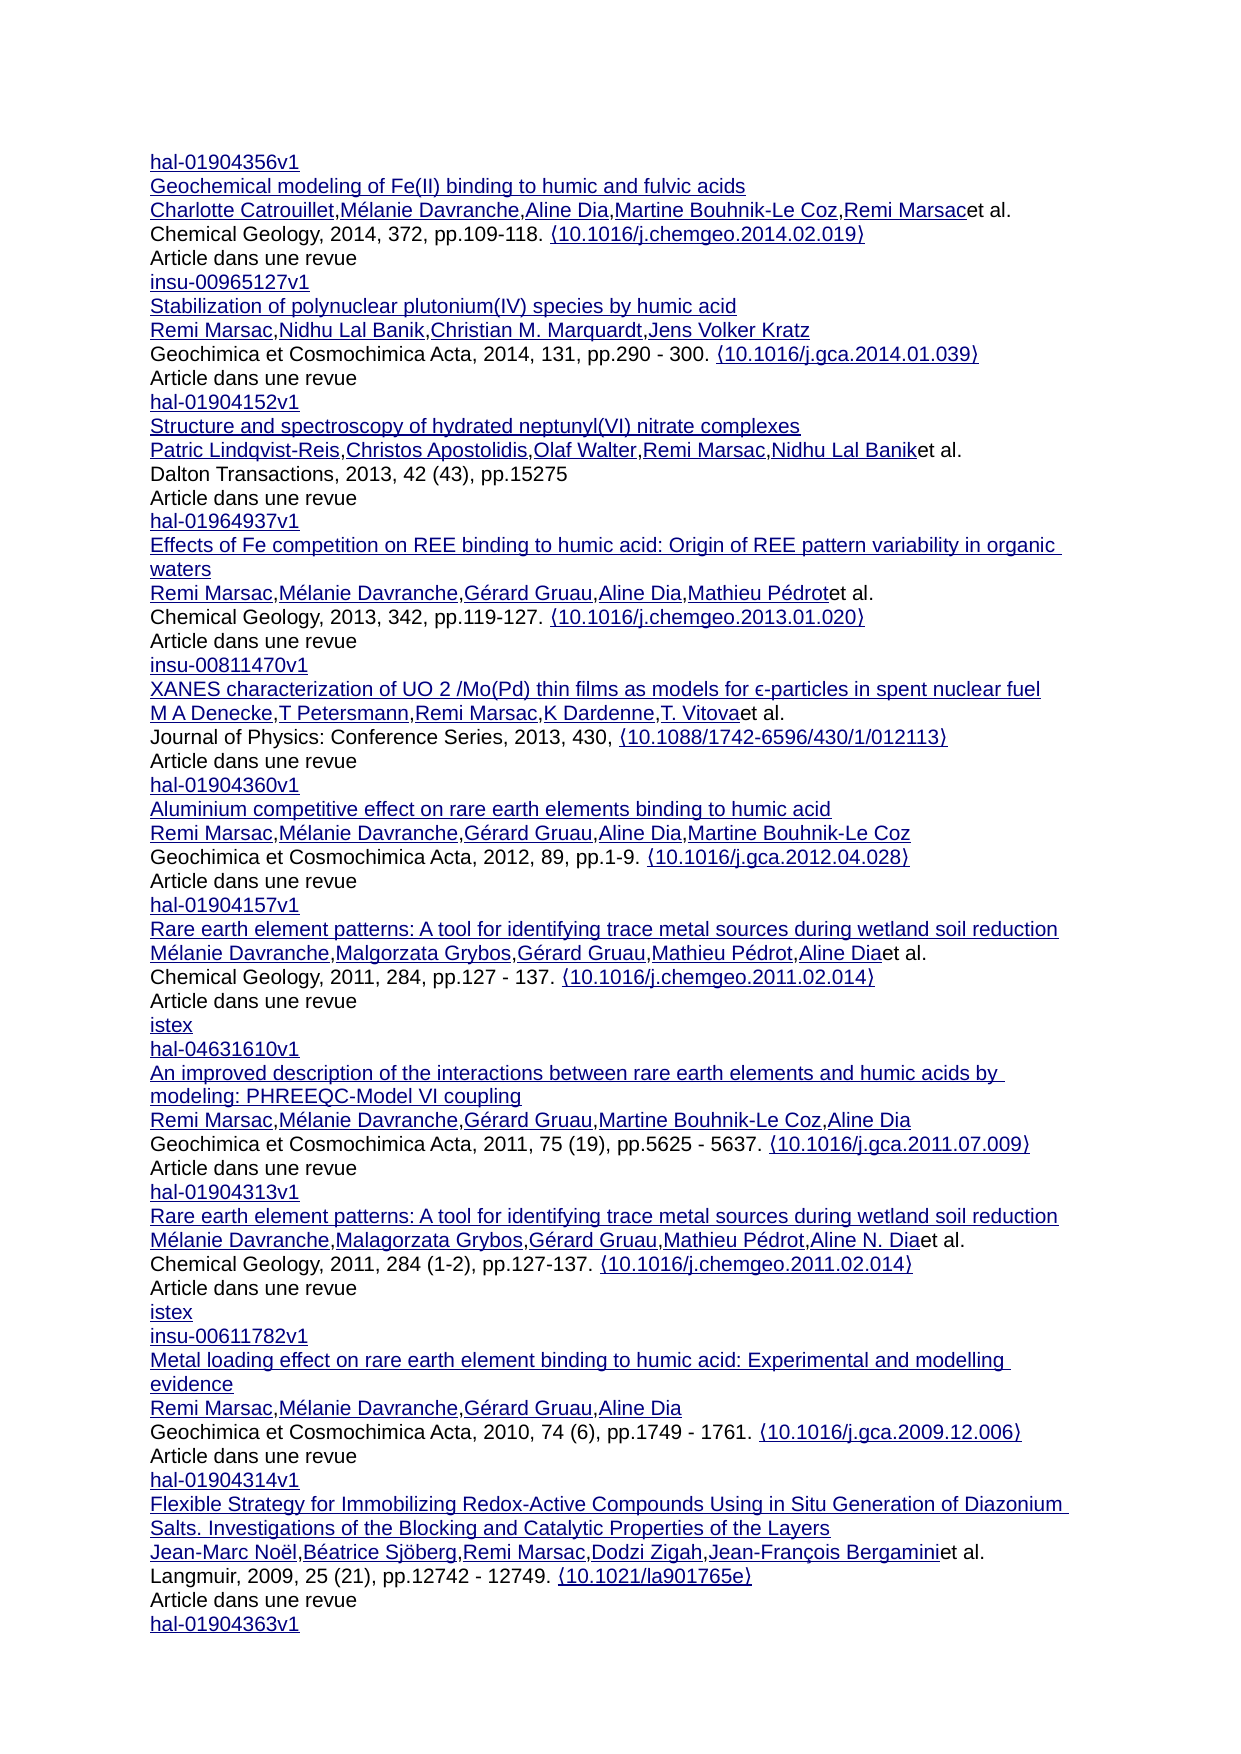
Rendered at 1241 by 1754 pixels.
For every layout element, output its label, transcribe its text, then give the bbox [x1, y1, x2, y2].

table_cell Aluminium competitive effect on rare earth elements binding to humic acid Remi Marsac,Mélanie Davranche,Gérard Gruau,Aline Dia,Martine Bouhnik-Le Coz Geochimica et Cosmochimica Acta, 2012, 89, pp.1-9. ⟨10.1016/j.gca.2012.04.028⟩ Article dans une revue hal-01904157v1 [150, 797, 1090, 917]
table_cell Rare earth element patterns: A tool for identifying trace metal sources during wetland soil reduction Mélanie Davranche,Malagorzata Grybos,Gérard Gruau,Mathieu Pédrot,Aline N. Diaet al. Chemical Geology, 2011, 284 (1-2), pp.127-137. ⟨10.1016/j.chemgeo.2011.02.014⟩ Article dans une revue istex insu-00611782v1 [150, 1204, 1090, 1348]
table_cell hal-01904356v1 [150, 150, 1090, 174]
table_cell Flexible Strategy for Immobilizing Redox-Active Compounds Using in Situ Generation of Diazonium Salts. Investigations of the Blocking and Catalytic Properties of the Layers Jean-Marc Noël,Béatrice Sjöberg,Remi Marsac,Dodzi Zigah,Jean-François Bergaminiet al. Langmuir, 2009, 25 (21), pp.12742 - 12749. ⟨10.1021/la901765e⟩ Article dans une revue hal-01904363v1 [150, 1492, 1090, 1635]
table_cell Metal loading effect on rare earth element binding to humic acid: Experimental and modelling evidence Remi Marsac,Mélanie Davranche,Gérard Gruau,Aline Dia Geochimica et Cosmochimica Acta, 2010, 74 (6), pp.1749 - 1761. ⟨10.1016/j.gca.2009.12.006⟩ Article dans une revue hal-01904314v1 [150, 1348, 1090, 1492]
table_cell Geochemical modeling of Fe(II) binding to humic and fulvic acids Charlotte Catrouillet,Mélanie Davranche,Aline Dia,Martine Bouhnik-Le Coz,Remi Marsacet al. Chemical Geology, 2014, 372, pp.109-118. ⟨10.1016/j.chemgeo.2014.02.019⟩ Article dans une revue insu-00965127v1 [150, 174, 1090, 294]
table_cell Stabilization of polynuclear plutonium(IV) species by humic acid Remi Marsac,Nidhu Lal Banik,Christian M. Marquardt,Jens Volker Kratz Geochimica et Cosmochimica Acta, 2014, 131, pp.290 - 300. ⟨10.1016/j.gca.2014.01.039⟩ Article dans une revue hal-01904152v1 [150, 294, 1090, 413]
table_cell Effects of Fe competition on REE binding to humic acid: Origin of REE pattern variability in organic waters Remi Marsac,Mélanie Davranche,Gérard Gruau,Aline Dia,Mathieu Pédrotet al. Chemical Geology, 2013, 342, pp.119-127. ⟨10.1016/j.chemgeo.2013.01.020⟩ Article dans une revue insu-00811470v1 [150, 533, 1090, 677]
table_cell XANES characterization of UO 2 /Mo(Pd) thin films as models for ϵ-particles in spent nuclear fuel M A Denecke,T Petersmann,Remi Marsac,K Dardenne,T. Vitovaet al. Journal of Physics: Conference Series, 2013, 430, ⟨10.1088/1742-6596/430/1/012113⟩ Article dans une revue hal-01904360v1 [150, 677, 1090, 797]
table_cell Rare earth element patterns: A tool for identifying trace metal sources during wetland soil reduction Mélanie Davranche,Malgorzata Grybos,Gérard Gruau,Mathieu Pédrot,Aline Diaet al. Chemical Geology, 2011, 284, pp.127 - 137. ⟨10.1016/j.chemgeo.2011.02.014⟩ Article dans une revue istex hal-04631610v1 [150, 917, 1090, 1060]
table_cell Structure and spectroscopy of hydrated neptunyl(VI) nitrate complexes Patric Lindqvist-Reis,Christos Apostolidis,Olaf Walter,Remi Marsac,Nidhu Lal Baniket al. Dalton Transactions, 2013, 42 (43), pp.15275 Article dans une revue hal-01964937v1 [150, 414, 1090, 533]
table_cell An improved description of the interactions between rare earth elements and humic acids by modeling: PHREEQC-Model VI coupling Remi Marsac,Mélanie Davranche,Gérard Gruau,Martine Bouhnik-Le Coz,Aline Dia Geochimica et Cosmochimica Acta, 2011, 75 (19), pp.5625 - 5637. ⟨10.1016/j.gca.2011.07.009⟩ Article dans une revue hal-01904313v1 [150, 1060, 1090, 1204]
